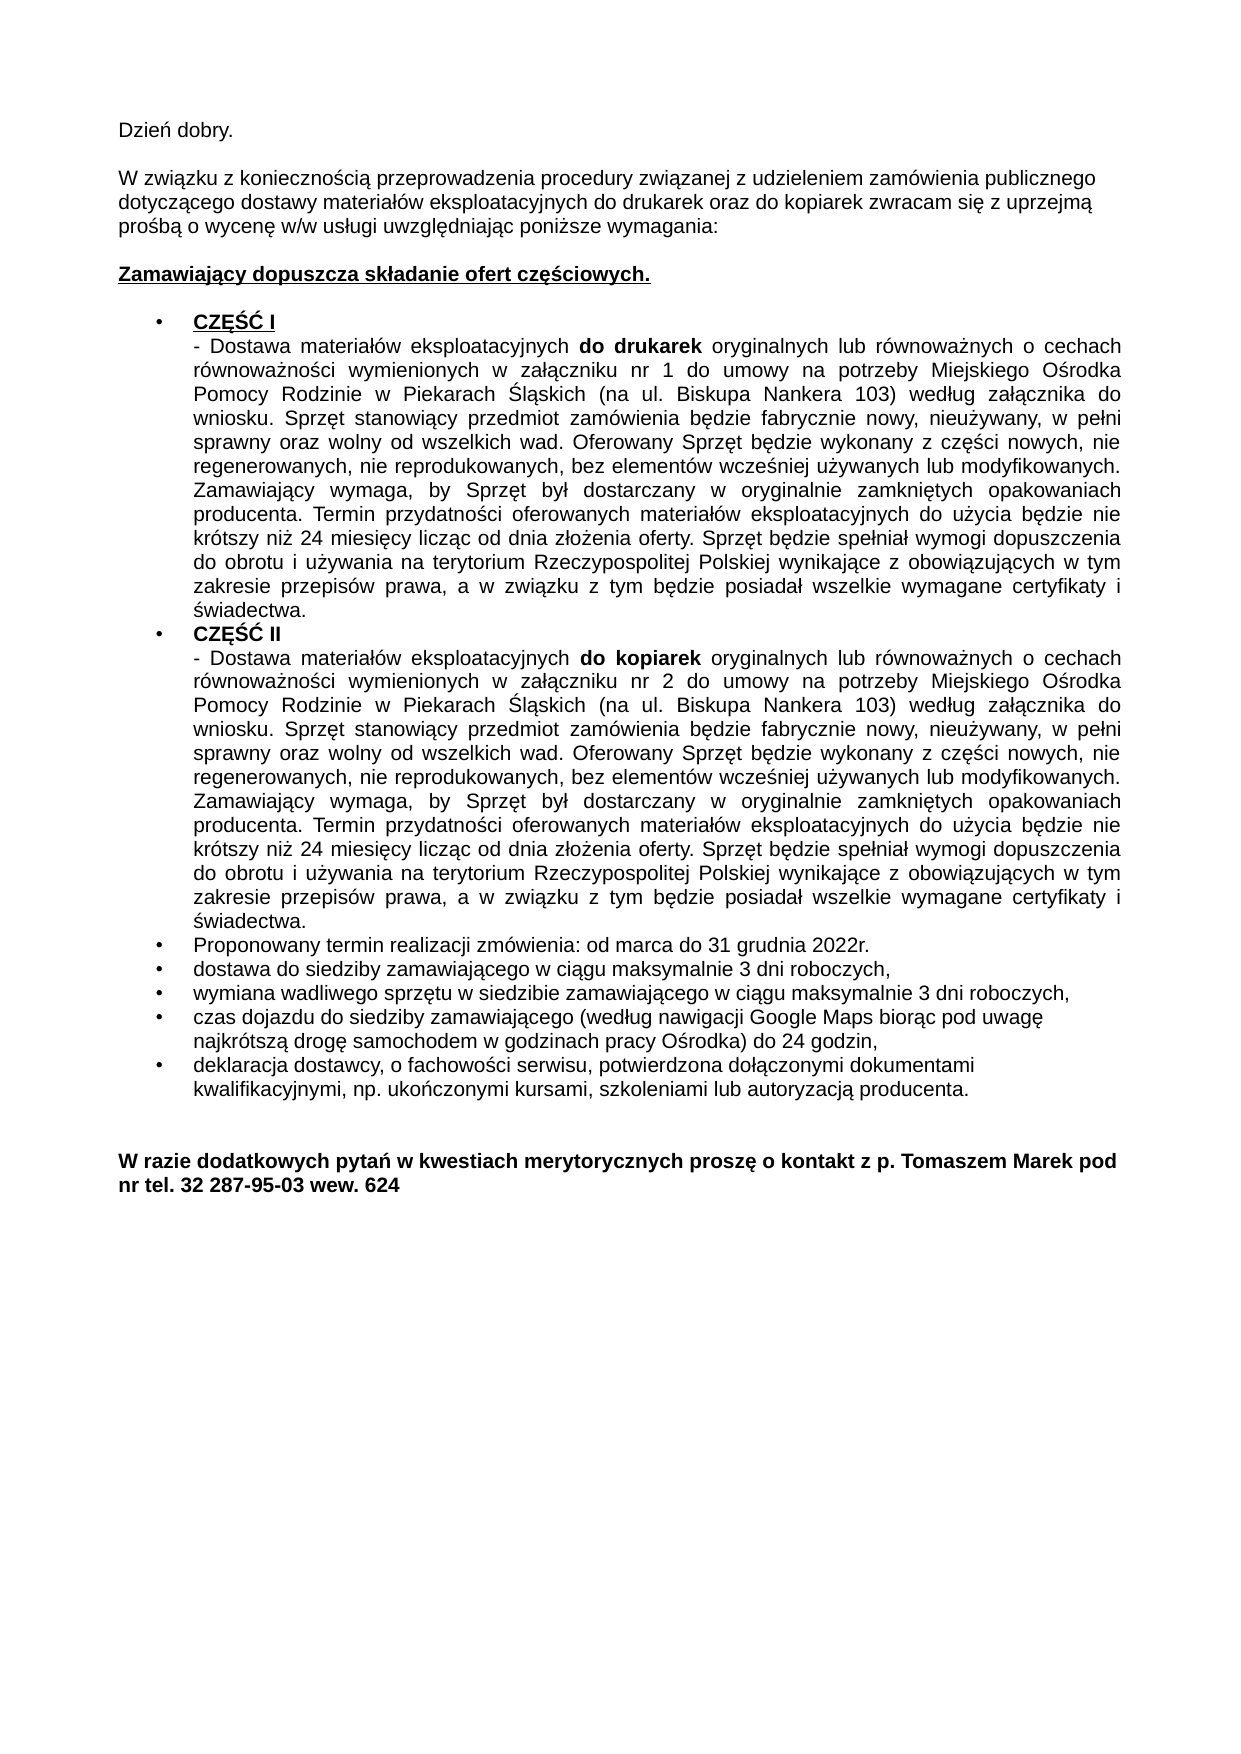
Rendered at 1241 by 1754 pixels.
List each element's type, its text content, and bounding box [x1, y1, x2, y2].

list Proponowany termin realizacji zmówienia: od marca do 31 grudnia 2022r. [156, 933, 1122, 957]
list CZĘŚĆ II [156, 621, 1122, 645]
list dostawa do siedziby zamawiającego w ciągu maksymalnie 3 dni roboczych, [156, 957, 1122, 981]
list Zamawiający dopuszcza składanie ofert częściowych. [118, 262, 1122, 286]
text W razie dodatkowych pytań w kwestiach merytorycznych proszę o kontakt z p. Tomaszem Marek pod nr tel. 32 287-95-03 wew. 624 [118, 1149, 1122, 1197]
list wymiana wadliwego sprzętu w siedzibie zamawiającego w ciągu maksymalnie 3 dni roboczych, [156, 981, 1122, 1005]
text Dzień dobry. [118, 118, 1122, 142]
list CZĘŚĆ I [156, 310, 1122, 334]
text W związku z koniecznością przeprowadzenia procedury związanej z udzieleniem zamówienia publicznego dotyczącego dostawy materiałów eksploatacyjnych do drukarek oraz do kopiarek zwracam się z uprzejmą prośbą o wycenę w/w usługi uwzględniając poniższe wymagania: [118, 166, 1122, 238]
list czas dojazdu do siedziby zamawiającego (według nawigacji Google Maps biorąc pod uwagę najkrótszą drogę samochodem w godzinach pracy Ośrodka) do 24 godzin, [156, 1005, 1122, 1053]
list - Dostawa materiałów eksploatacyjnych do drukarek oryginalnych lub równoważnych o cechach równoważności wymienionych w załączniku nr 1 do umowy na potrzeby Miejskiego Ośrodka Pomocy Rodzinie w Piekarach Śląskich (na ul. Biskupa Nankera 103) według załącznika do wniosku. Sprzęt stanowiący przedmiot zamówienia będzie fabrycznie nowy, nieużywany, w pełni sprawny oraz wolny od wszelkich wad. Oferowany Sprzęt będzie wykonany z części nowych, nie regenerowanych, nie reprodukowanych, bez elementów wcześniej używanych lub modyfikowanych. Zamawiający wymaga, by Sprzęt był dostarczany w oryginalnie zamkniętych opakowaniach producenta. Termin przydatności oferowanych materiałów eksploatacyjnych do użycia będzie nie krótszy niż 24 miesięcy licząc od dnia złożenia oferty. Sprzęt będzie spełniał wymogi dopuszczenia do obrotu i używania na terytorium Rzeczypospolitej Polskiej wynikające z obowiązujących w tym zakresie przepisów prawa, a w związku z tym będzie posiadał wszelkie wymagane certyfikaty i świadectwa. [156, 334, 1122, 621]
list - Dostawa materiałów eksploatacyjnych do kopiarek oryginalnych lub równoważnych o cechach równoważności wymienionych w załączniku nr 2 do umowy na potrzeby Miejskiego Ośrodka Pomocy Rodzinie w Piekarach Śląskich (na ul. Biskupa Nankera 103) według załącznika do wniosku. Sprzęt stanowiący przedmiot zamówienia będzie fabrycznie nowy, nieużywany, w pełni sprawny oraz wolny od wszelkich wad. Oferowany Sprzęt będzie wykonany z części nowych, nie regenerowanych, nie reprodukowanych, bez elementów wcześniej używanych lub modyfikowanych. Zamawiający wymaga, by Sprzęt był dostarczany w oryginalnie zamkniętych opakowaniach producenta. Termin przydatności oferowanych materiałów eksploatacyjnych do użycia będzie nie krótszy niż 24 miesięcy licząc od dnia złożenia oferty. Sprzęt będzie spełniał wymogi dopuszczenia do obrotu i używania na terytorium Rzeczypospolitej Polskiej wynikające z obowiązujących w tym zakresie przepisów prawa, a w związku z tym będzie posiadał wszelkie wymagane certyfikaty i świadectwa. [156, 645, 1122, 933]
list deklaracja dostawcy, o fachowości serwisu, potwierdzona dołączonymi dokumentami kwalifikacyjnymi, np. ukończonymi kursami, szkoleniami lub autoryzacją producenta. [156, 1053, 1122, 1101]
